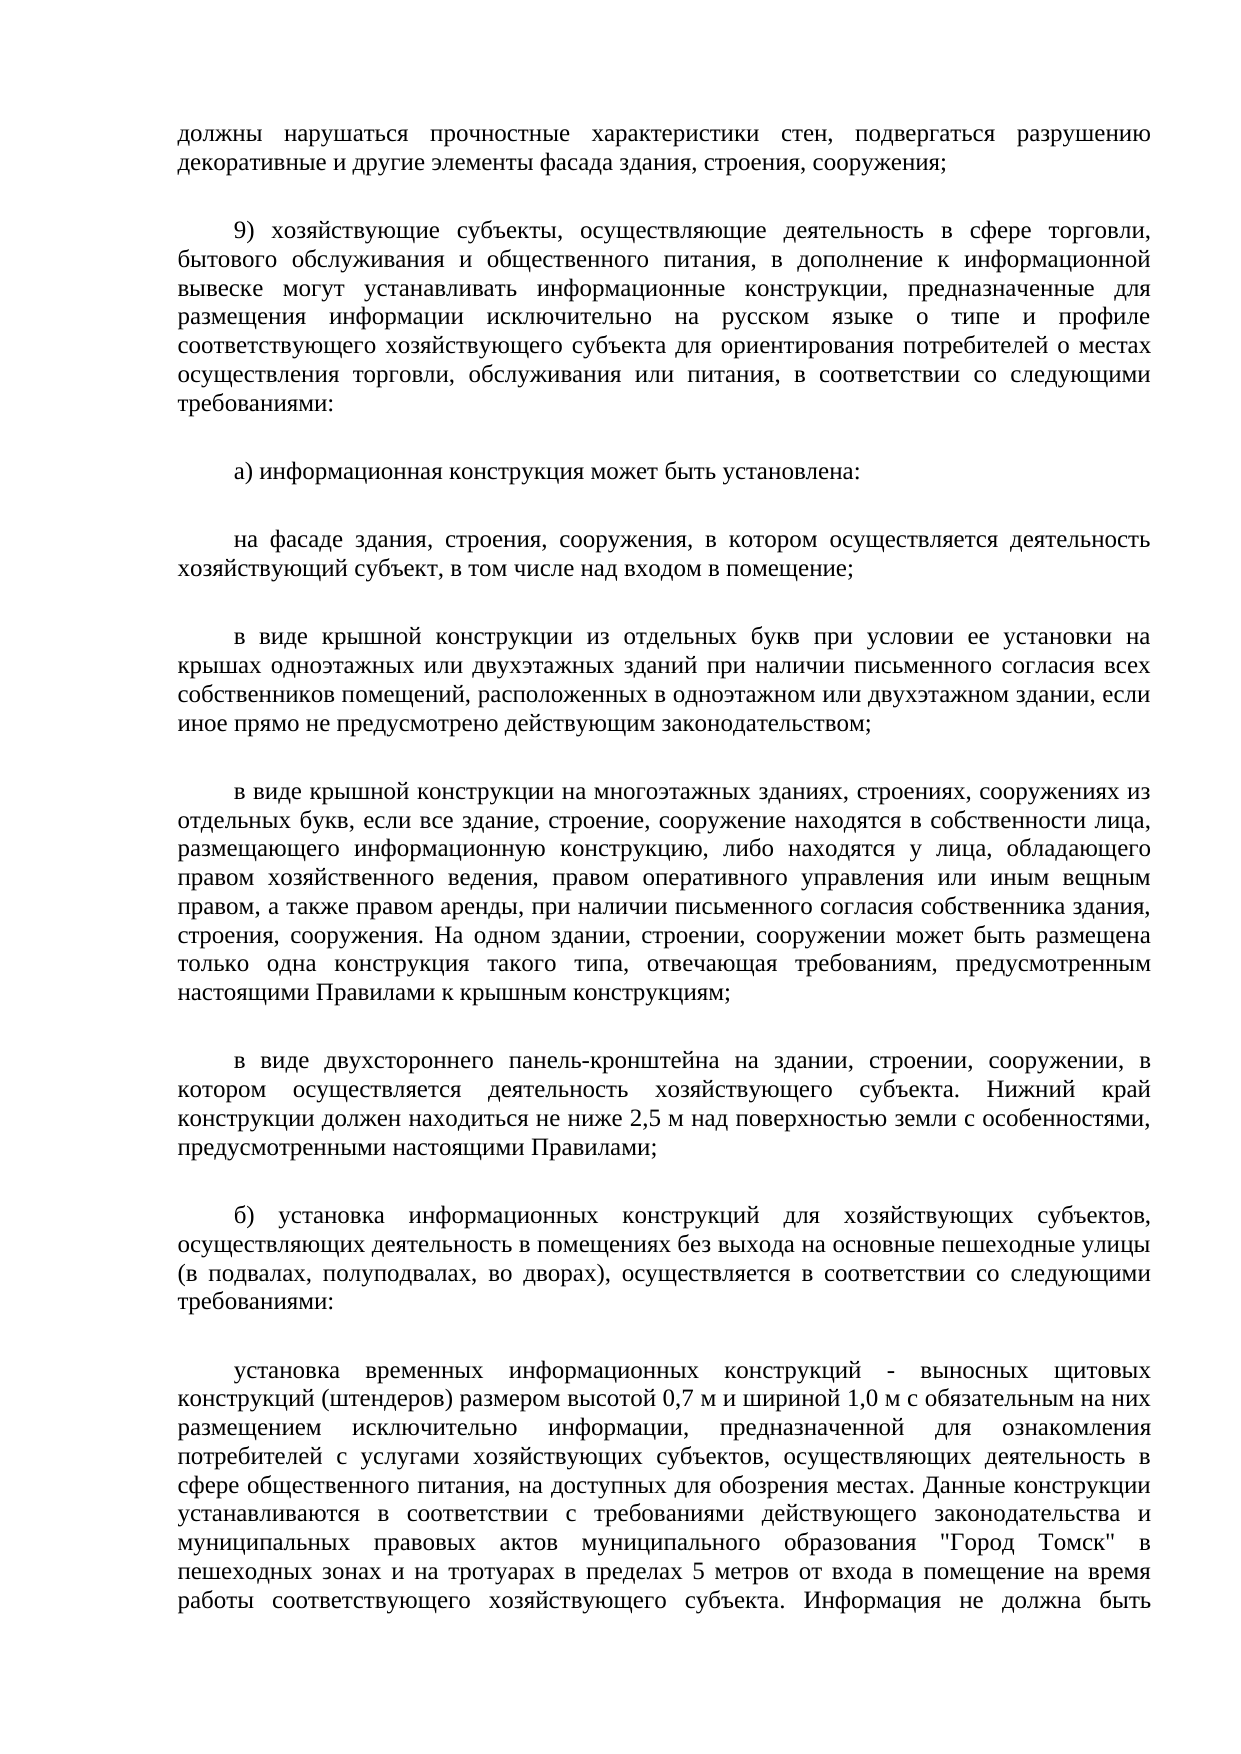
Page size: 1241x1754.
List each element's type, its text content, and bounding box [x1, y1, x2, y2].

text 9) хозяйствующие субъекты, осуществляющие деятельность в сфере торговли, бытового обслуживания и общественного питания, в дополнение к информационной вывеске могут устанавливать информационные конструкции, предназначенные для размещения информации исключительно на русском языке о типе и профиле соответствующего хозяйствующего субъекта для ориентирования потребителей о местах осуществления торговли, обслуживания или питания, в соответствии со следующими требованиями: [177, 215, 1152, 416]
text б) установка информационных конструкций для хозяйствующих субъектов, осуществляющих деятельность в помещениях без выхода на основные пешеходные улицы (в подвалах, полуподвалах, во дворах), осуществляется в соответствии со следующими требованиями: [177, 1200, 1152, 1315]
text в виде крышной конструкции на многоэтажных зданиях, строениях, сооружениях из отдельных букв, если все здание, строение, сооружение находятся в собственности лица, размещающего информационную конструкцию, либо находятся у лица, обладающего правом хозяйственного ведения, правом оперативного управления или иным вещным правом, а также правом аренды, при наличии письменного согласия собственника здания, строения, сооружения. На одном здании, строении, сооружении может быть размещена только одна конструкция такого типа, отвечающая требованиям, предусмотренным настоящими Правилами к крышным конструкциям; [177, 776, 1152, 1006]
text в виде двухстороннего панель-кронштейна на здании, строении, сооружении, в котором осуществляется деятельность хозяйствующего субъекта. Нижний край конструкции должен находиться не ниже 2,5 м над поверхностью земли с особенностями, предусмотренными настоящими Правилами; [177, 1046, 1152, 1161]
text должны нарушаться прочностные характеристики стен, подвергаться разрушению декоративные и другие элементы фасада здания, строения, сооружения; [177, 118, 1152, 176]
text установка временных информационных конструкций - выносных щитовых конструкций (штендеров) размером высотой 0,7 м и шириной 1,0 м с обязательным на них размещением исключительно информации, предназначенной для ознакомления потребителей с услугами хозяйствующих субъектов, осуществляющих деятельность в сфере общественного питания, на доступных для обозрения местах. Данные конструкции устанавливаются в соответствии с требованиями действующего законодательства и муниципальных правовых актов муниципального образования "Город Томск" в пешеходных зонах и на тротуарах в пределах 5 метров от входа в помещение на время работы соответствующего хозяйствующего субъекта. Информация не должна быть [177, 1355, 1152, 1613]
text в виде крышной конструкции из отдельных букв при условии ее установки на крышах одноэтажных или двухэтажных зданий при наличии письменного согласия всех собственников помещений, расположенных в одноэтажном или двухэтажном здании, если иное прямо не предусмотрено действующим законодательством; [177, 621, 1152, 736]
text а) информационная конструкция может быть установлена: [177, 456, 1152, 485]
text на фасаде здания, строения, сооружения, в котором осуществляется деятельность хозяйствующий субъект, в том числе над входом в помещение; [177, 524, 1152, 582]
